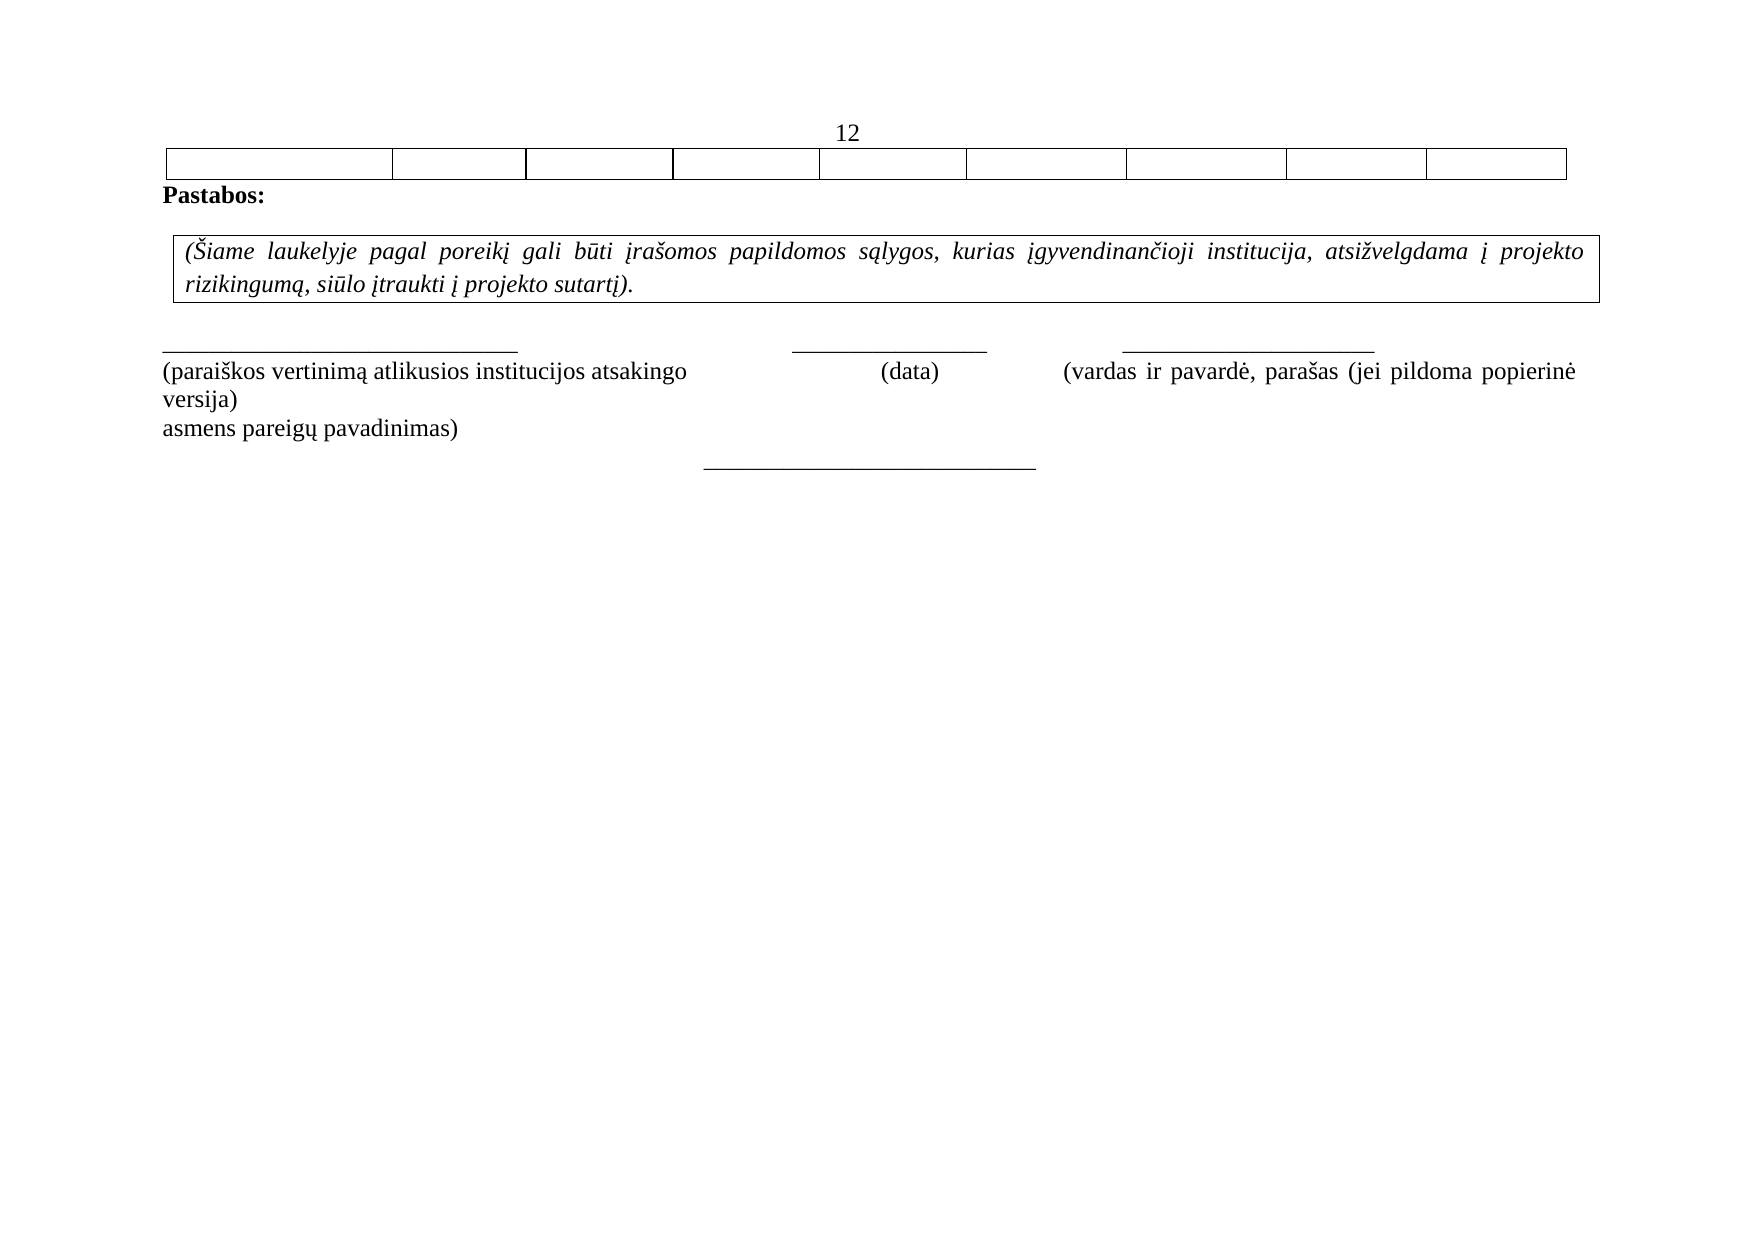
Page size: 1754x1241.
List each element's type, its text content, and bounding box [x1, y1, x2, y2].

text _______________________________ _________________ ______________________ [162, 329, 1577, 356]
table_cell [393, 149, 525, 179]
table_cell [674, 149, 819, 179]
table_cell [1127, 149, 1286, 179]
table_cell [820, 149, 966, 179]
text _____________________________ [118, 446, 1577, 473]
table_cell [1287, 149, 1426, 179]
table_cell [1427, 149, 1566, 179]
text (paraiškos vertinimą atlikusios institucijos atsakingo (data) (vardas ir pavardė, parašas (jei pildoma popierinė versija) [162, 356, 1577, 413]
table_header (Šiame laukelyje pagal poreikį gali būti įrašomos papildomos sąlygos, kurias įgyvendinančioji institucija, atsižvelgdama į projekto rizikingumą, siūlo įtraukti į projekto sutartį). [174, 236, 1599, 302]
table_cell [527, 149, 672, 179]
text asmens pareigų pavadinimas) [118, 413, 1577, 442]
table_cell [967, 149, 1126, 179]
table_cell [167, 149, 392, 179]
text Pastabos: [162, 180, 1577, 209]
